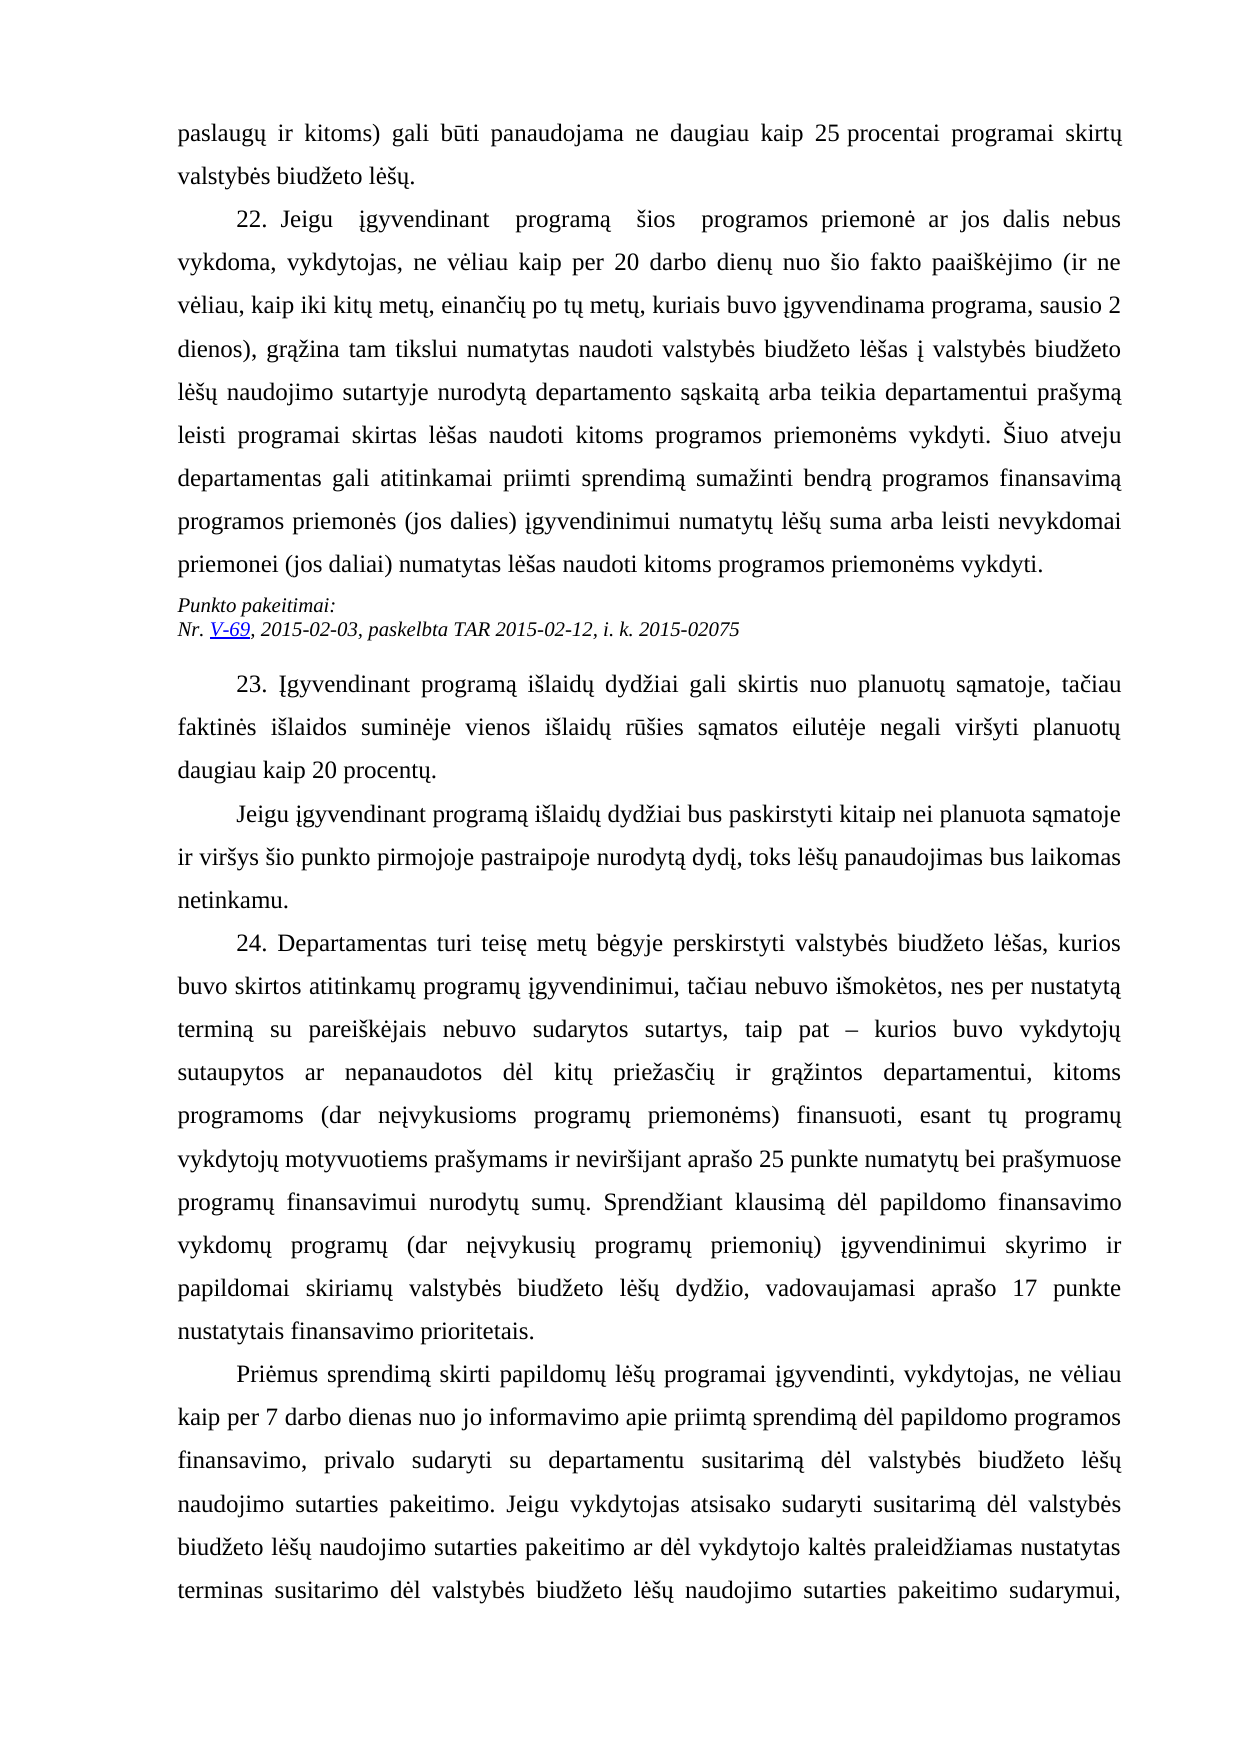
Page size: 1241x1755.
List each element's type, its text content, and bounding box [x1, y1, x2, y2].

text 22. Jeigu įgyvendinant programą šios programos priemonė ar jos dalis nebus vykdoma, vykdytojas, ne vėliau kaip per 20 darbo dienų nuo šio fakto paaiškėjimo (ir ne vėliau, kaip iki kitų metų, einančių po tų metų, kuriais buvo įgyvendinama programa, sausio 2 dienos), grąžina tam tikslui numatytas naudoti valstybės biudžeto lėšas į valstybės biudžeto lėšų naudojimo sutartyje nurodytą departamento sąskaitą arba teikia departamentui prašymą leisti programai skirtas lėšas naudoti kitoms programos priemonėms vykdyti. Šiuo atveju departamentas gali atitinkamai priimti sprendimą sumažinti bendrą programos finansavimą programos priemonės (jos dalies) įgyvendinimui numatytų lėšų suma arba leisti nevykdomai priemonei (jos daliai) numatytas lėšas naudoti kitoms programos priemonėms vykdyti. [177, 204, 1122, 578]
text Priėmus sprendimą skirti papildomų lėšų programai įgyvendinti, vykdytojas, ne vėliau kaip per 7 darbo dienas nuo jo informavimo apie priimtą sprendimą dėl papildomo programos finansavimo, privalo sudaryti su departamentu susitarimą dėl valstybės biudžeto lėšų naudojimo sutarties pakeitimo. Jeigu vykdytojas atsisako sudaryti susitarimą dėl valstybės biudžeto lėšų naudojimo sutarties pakeitimo ar dėl vykdytojo kaltės praleidžiamas nustatytas terminas susitarimo dėl valstybės biudžeto lėšų naudojimo sutarties pakeitimo sudarymui, [177, 1359, 1122, 1604]
text 24. Departamentas turi teisę metų bėgyje perskirstyti valstybės biudžeto lėšas, kurios buvo skirtos atitinkamų programų įgyvendinimui, tačiau nebuvo išmokėtos, nes per nustatytą terminą su pareiškėjais nebuvo sudarytos sutartys, taip pat – kurios buvo vykdytojų sutaupytos ar nepanaudotos dėl kitų priežasčių ir grąžintos departamentui, kitoms programoms (dar neįvykusioms programų priemonėms) finansuoti, esant tų programų vykdytojų motyvuotiems prašymams ir neviršijant aprašo 25 punkte numatytų bei prašymuose programų finansavimui nurodytų sumų. Sprendžiant klausimą dėl papildomo finansavimo vykdomų programų (dar neįvykusių programų priemonių) įgyvendinimui skyrimo ir papildomai skiriamų valstybės biudžeto lėšų dydžio, vadovaujamasi aprašo 17 punkte nustatytais finansavimo prioritetais. [177, 928, 1122, 1345]
text Nr. V-69, 2015-02-03, paskelbta TAR 2015-02-12, i. k. 2015-02075 [177, 617, 1122, 641]
text Punkto pakeitimai: [177, 592, 1122, 617]
text Jeigu įgyvendinant programą išlaidų dydžiai bus paskirstyti kitaip nei planuota sąmatoje ir viršys šio punkto pirmojoje pastraipoje nurodytą dydį, toks lėšų panaudojimas bus laikomas netinkamu. [177, 799, 1122, 914]
text 23. Įgyvendinant programą išlaidų dydžiai gali skirtis nuo planuotų sąmatoje, tačiau faktinės išlaidos suminėje vienos išlaidų rūšies sąmatos eilutėje negali viršyti planuotų daugiau kaip 20 procentų. [177, 669, 1122, 784]
text paslaugų ir kitoms) gali būti panaudojama ne daugiau kaip 25 procentai programai skirtų valstybės biudžeto lėšų. [177, 118, 1122, 190]
